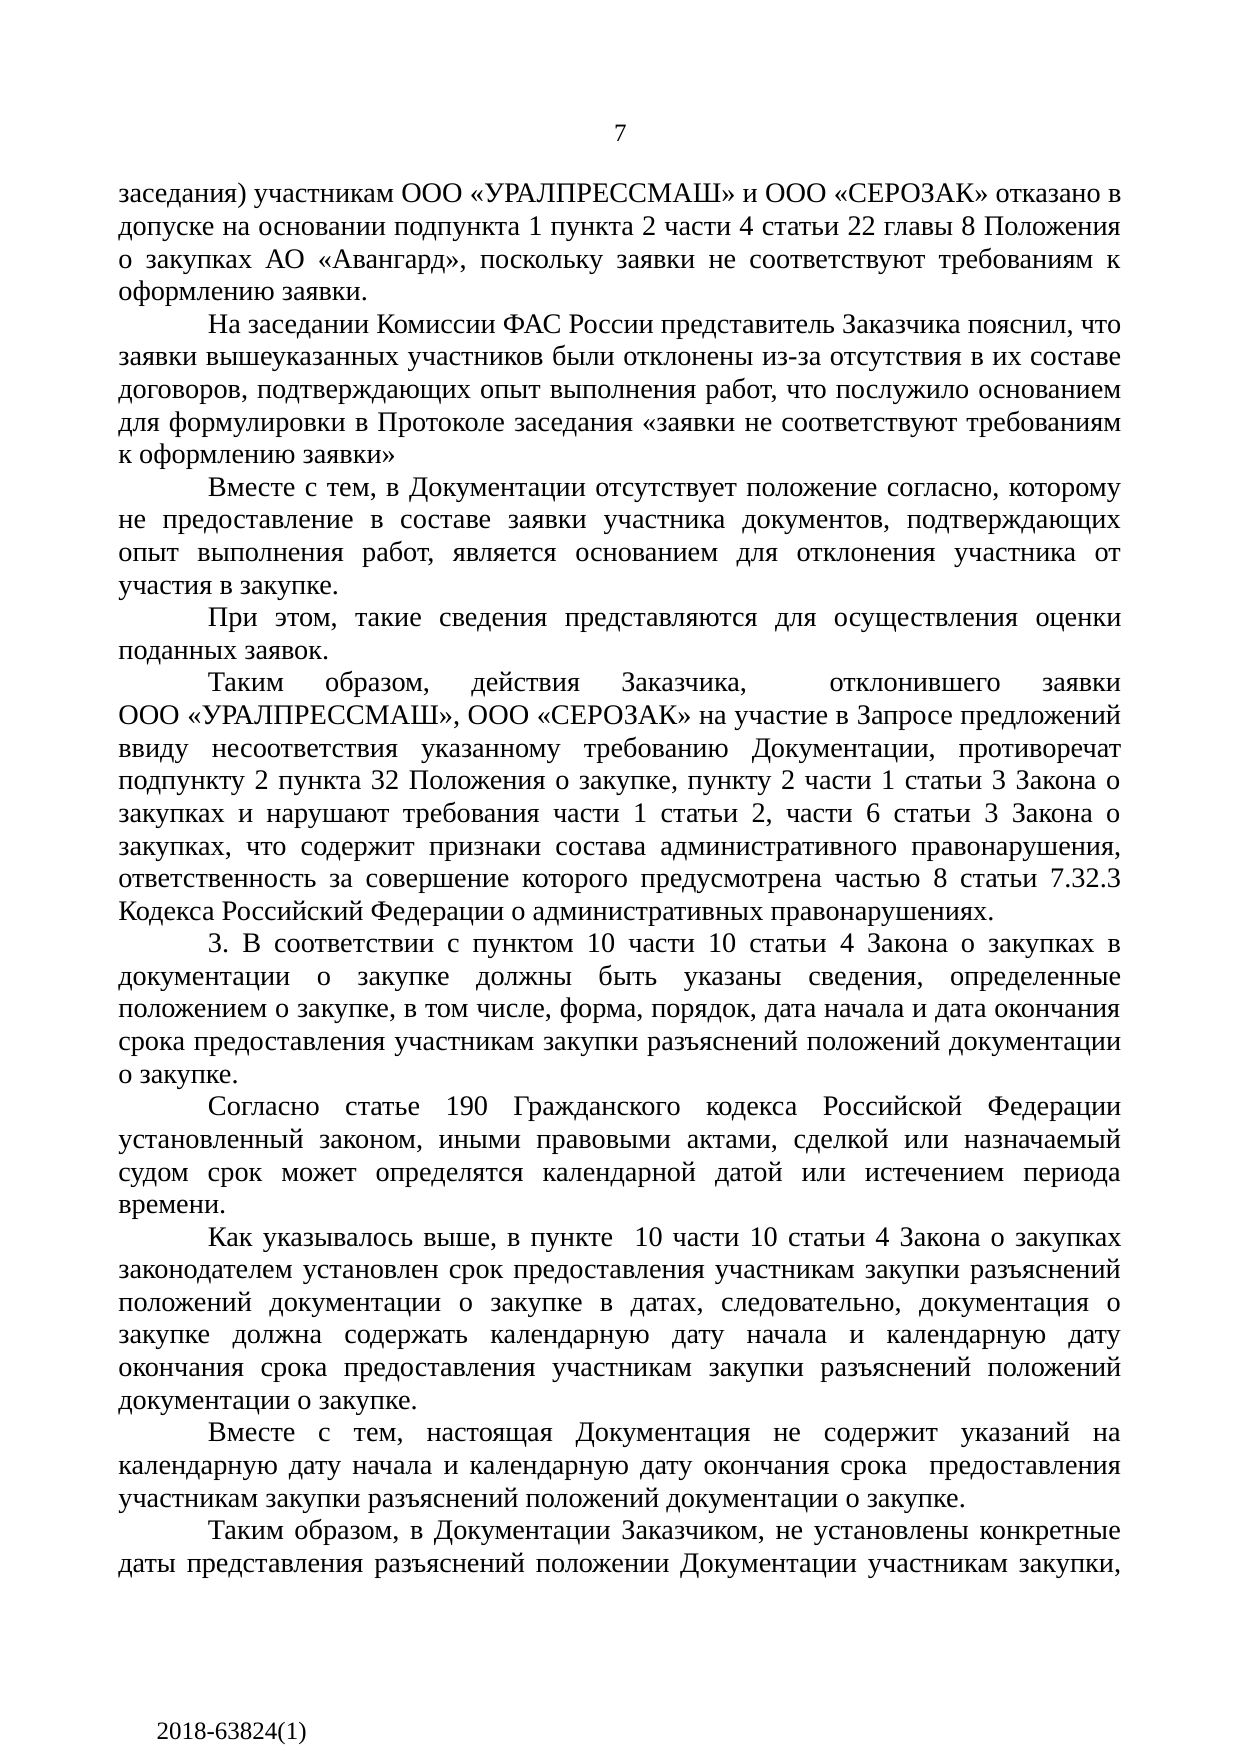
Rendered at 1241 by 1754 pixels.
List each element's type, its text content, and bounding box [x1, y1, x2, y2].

text На заседании Комиссии ФАС России представитель Заказчика пояснил, что заявки вышеуказанных участников были отклонены из-за отсутствия в их составе договоров, подтверждающих опыт выполнения работ, что послужило основанием для формулировки в Протоколе заседания «заявки не соответствуют требованиям к оформлению заявки» [118, 307, 1122, 470]
text 3. В соответствии с пунктом 10 части 10 статьи 4 Закона о закупках в документации о закупке должны быть указаны сведения, определенные положением о закупке, в том числе, форма, порядок, дата начала и дата окончания срока предоставления участникам закупки разъяснений положений документации о закупке. [118, 926, 1122, 1089]
list заседания) участникам ООО «УРАЛПРЕССМАШ» и ООО «СЕРОЗАК» отказано в допуске на основании подпункта 1 пункта 2 части 4 статьи 22 главы 8 Положения о закупках АО «Авангард», поскольку заявки не соответствуют требованиям к оформлению заявки. [118, 176, 1122, 307]
text Таким образом, действия Заказчика, отклонившего заявки ООО «УРАЛПРЕССМАШ», ООО «СЕРОЗАК» на участие в Запросе предложений ввиду несоответствия указанному требованию Документации, противоречат подпункту 2 пункта 32 Положения о закупке, пункту 2 части 1 статьи 3 Закона о закупках и нарушают требования части 1 статьи 2, части 6 статьи 3 Закона о закупках, что содержит признаки состава административного правонарушения, ответственность за совершение которого предусмотрена частью 8 статьи 7.32.3 Кодекса Российский Федерации о административных правонарушениях. [118, 665, 1122, 926]
text Таким образом, в Документации Заказчиком, не установлены конкретные даты представления разъяснений положении Документации участникам закупки, [118, 1513, 1122, 1578]
text Вместе с тем, в Документации отсутствует положение согласно, которому не предоставление в составе заявки участника документов, подтверждающих опыт выполнения работ, является основанием для отклонения участника от участия в закупке. [118, 470, 1122, 600]
text Как указывалось выше, в пункте 10 части 10 статьи 4 Закона о закупках законодателем установлен срок предоставления участникам закупки разъяснений положений документации о закупке в датах, следовательно, документация о закупке должна содержать календарную дату начала и календарную дату окончания срока предоставления участникам закупки разъяснений положений документации о закупке. [118, 1220, 1122, 1415]
text Вместе с тем, настоящая Документация не содержит указаний на календарную дату начала и календарную дату окончания срока предоставления участникам закупки разъяснений положений документации о закупке. [118, 1415, 1122, 1513]
text Согласно статье 190 Гражданского кодекса Российской Федерации установленный законом, иными правовыми актами, сделкой или назначаемый судом срок может определятся календарной датой или истечением периода времени. [118, 1089, 1122, 1220]
text При этом, такие сведения представляются для осуществления оценки поданных заявок. [118, 600, 1122, 665]
